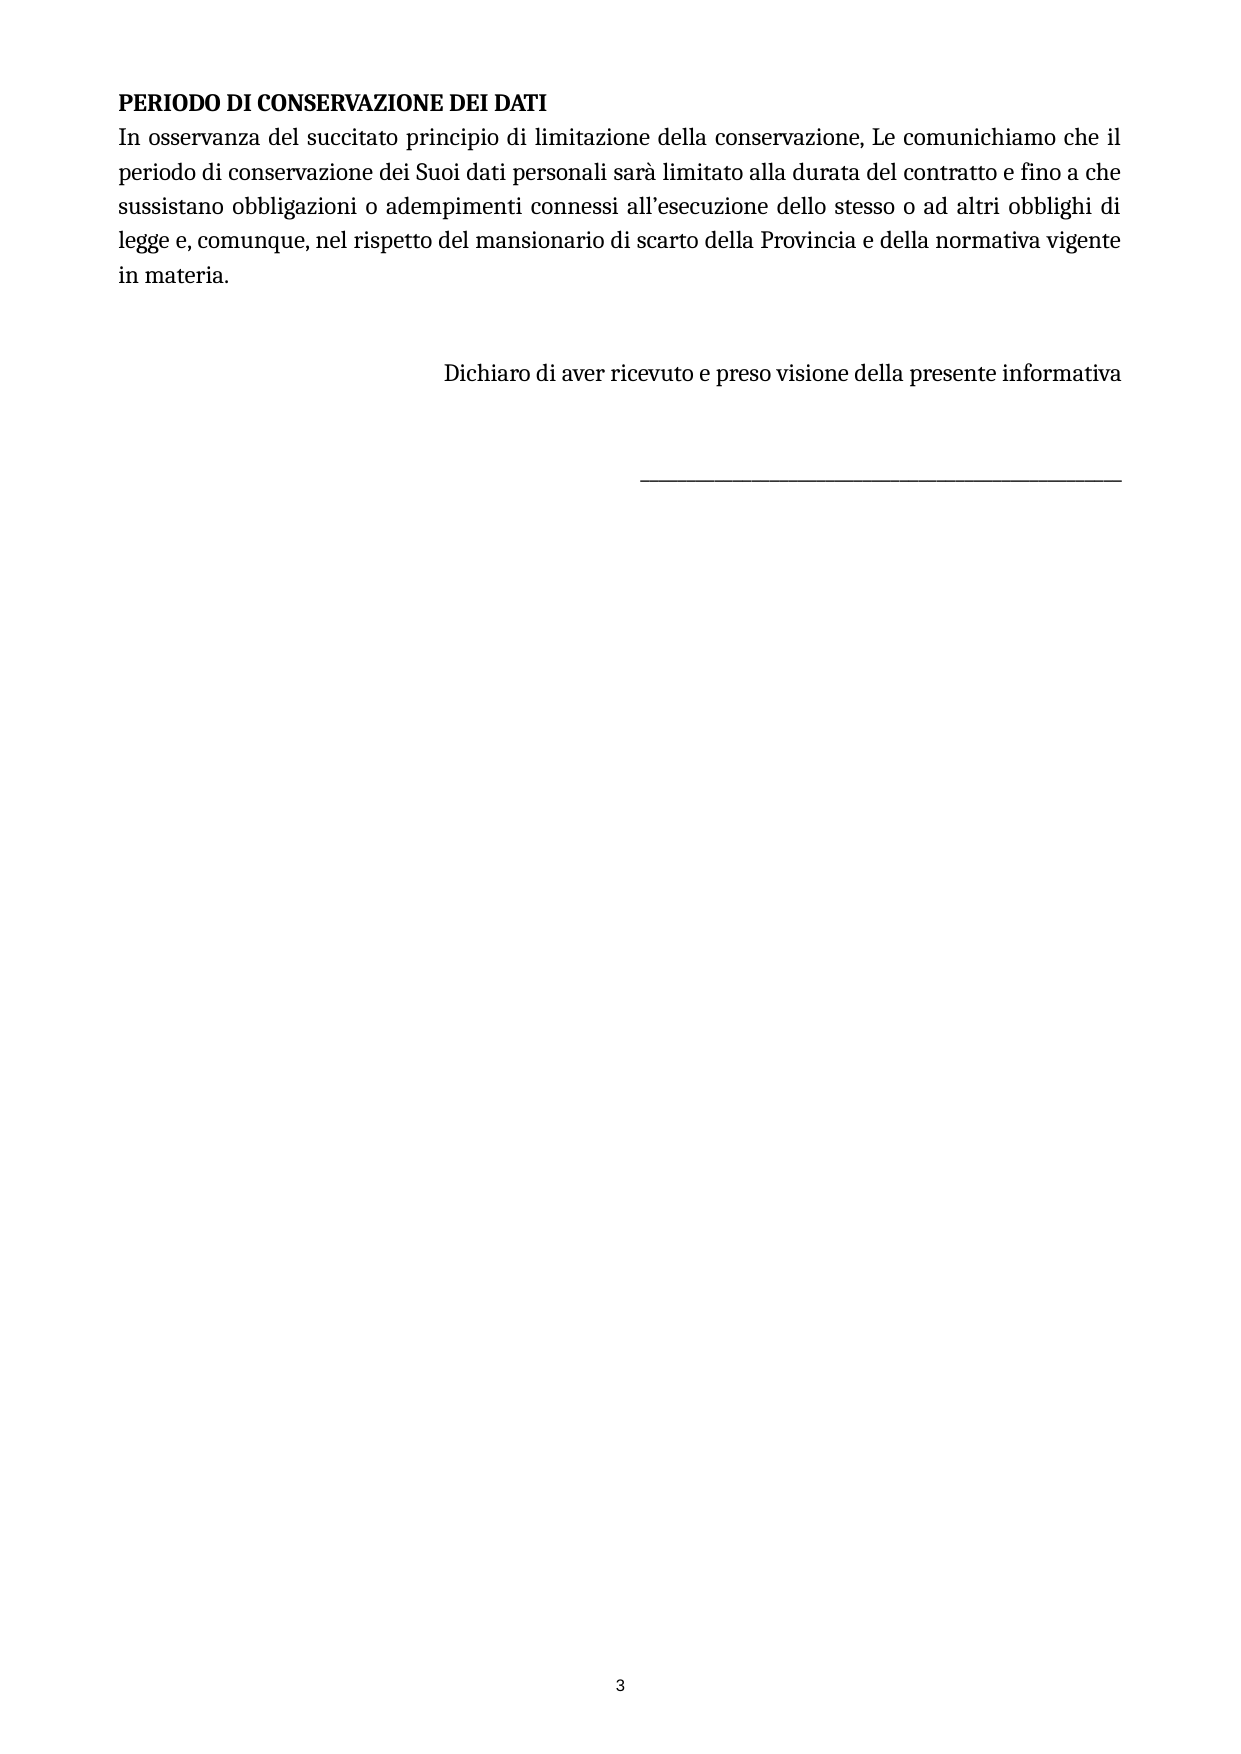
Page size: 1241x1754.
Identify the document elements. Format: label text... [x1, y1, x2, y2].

text In osservanza del succitato principio di limitazione della conservazione, Le comunichiamo che il periodo di conservazione dei Suoi dati personali sarà limitato alla durata del contratto e fino a che sussistano obbligazioni o adempimenti connessi all’esecuzione dello stesso o ad altri obblighi di legge e, comunque, nel rispetto del mansionario di scarto della Provincia e della normativa vigente in materia. [118, 123, 1122, 290]
text PERIODO DI CONSERVAZIONE DEI DATI [118, 88, 1122, 117]
text ____________________________________________________ [118, 457, 1122, 486]
text Dichiaro di aver ricevuto e preso visione della presente informativa [118, 359, 1122, 388]
